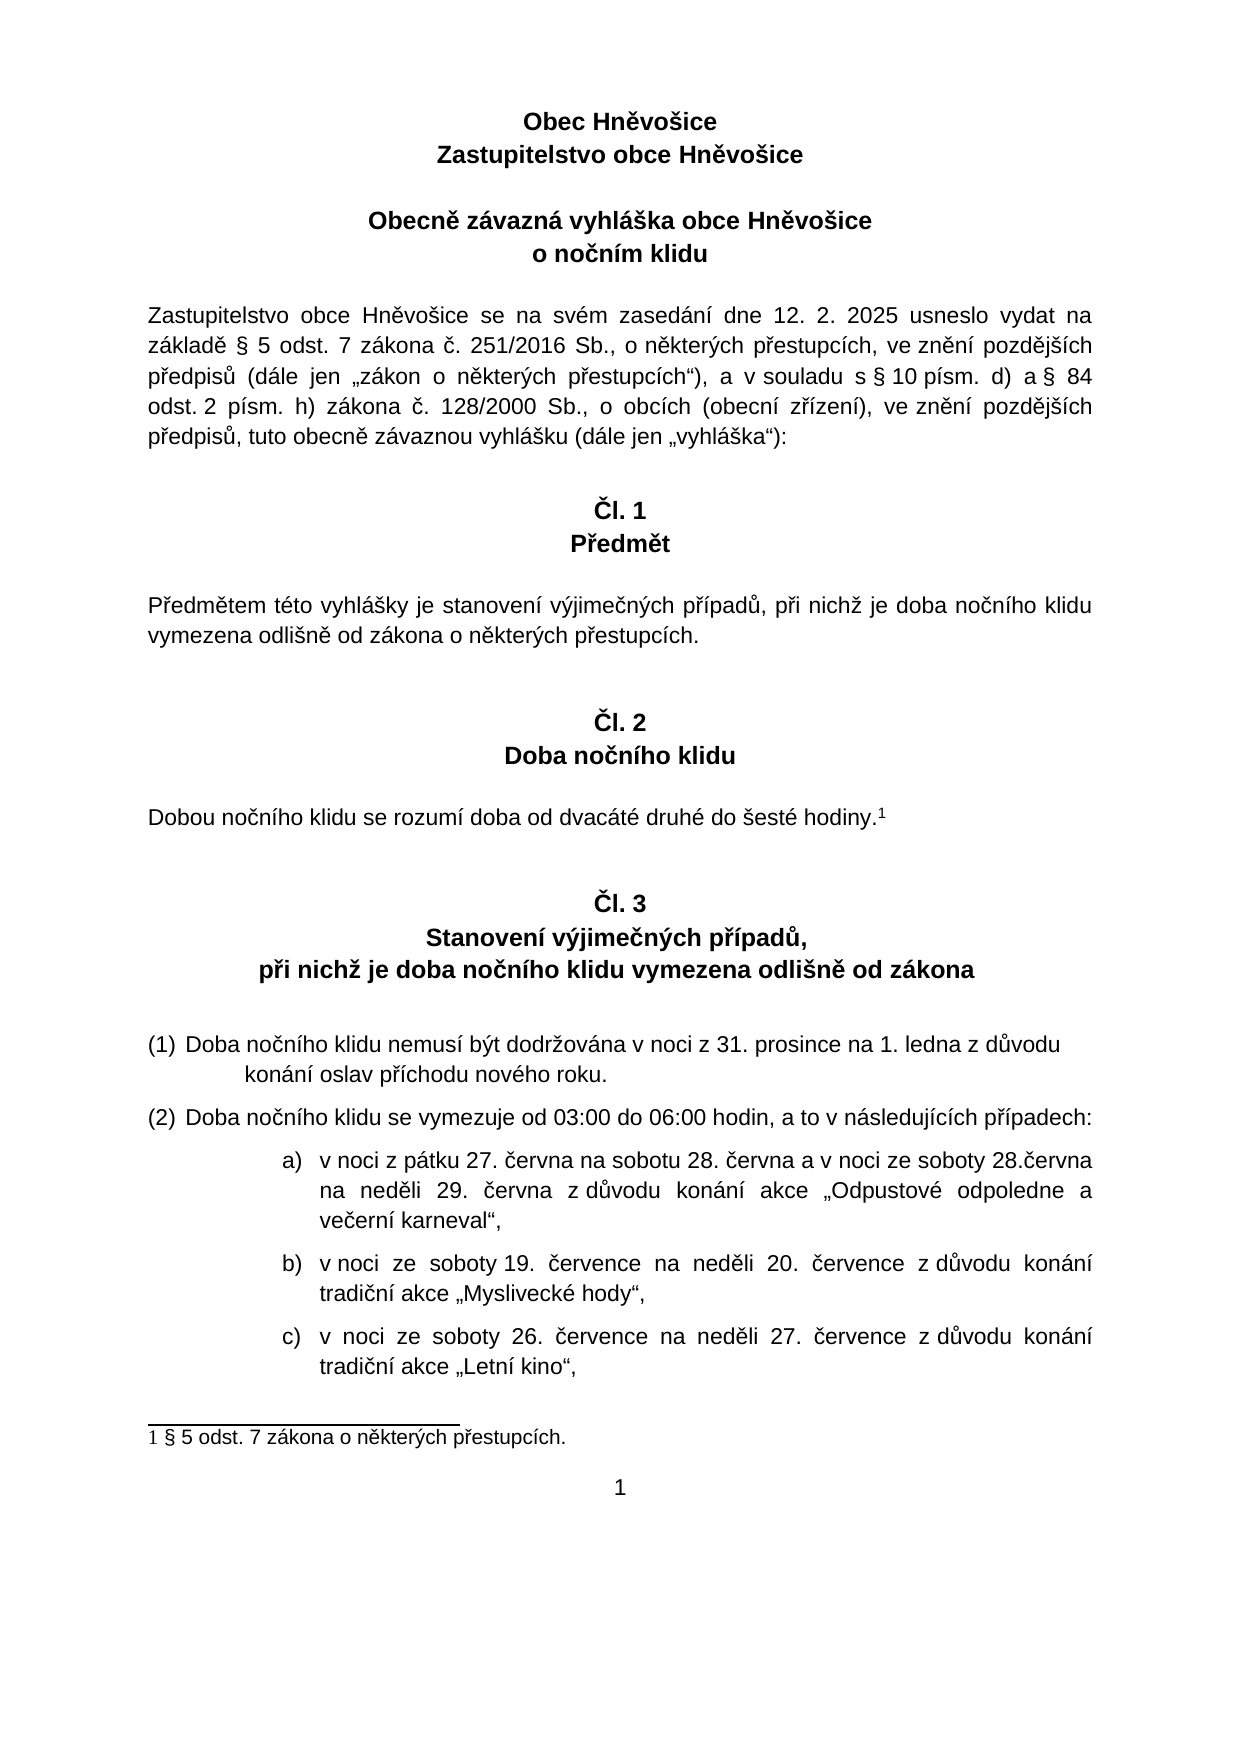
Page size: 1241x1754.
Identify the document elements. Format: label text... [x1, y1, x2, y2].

text Obec Hněvošice [148, 107, 1092, 136]
list v noci ze soboty 19. července na neděli 20. července z důvodu konání tradiční akce „Myslivecké hody“, [282, 1250, 1092, 1307]
list Doba nočního klidu se vymezuje od 03:00 do 06:00 hodin, a to v následujících případech: [148, 1104, 1092, 1131]
text Zastupitelstvo obce Hněvošice [148, 140, 1092, 169]
text Čl. 2 [148, 708, 1092, 737]
list v noci z pátku 27. června na sobotu 28. června a v noci ze soboty 28.června na neděli 29. června z důvodu konání akce „Odpustové odpoledne a večerní karneval“, [282, 1147, 1092, 1234]
text Předmětem této vyhlášky je stanovení výjimečných případů, při nichž je doba nočního klidu vymezena odlišně od zákona o některých přestupcích. [148, 592, 1092, 649]
list v noci ze soboty 26. července na neděli 27. července z důvodu konání tradiční akce „Letní kino“, [282, 1323, 1092, 1379]
text Čl. 1 [148, 496, 1092, 525]
text Zastupitelstvo obce Hněvošice se na svém zasedání dne 12. 2. 2025 usneslo vydat na základě § 5 odst. 7 zákona č. 251/2016 Sb., o některých přestupcích, ve znění pozdějších předpisů (dále jen „zákon o některých přestupcích“), a v souladu s § 10 písm. d) a § 84 odst. 2 písm. h) zákona č. 128/2000 Sb., o obcích (obecní zřízení), ve znění pozdějších předpisů, tuto obecně závaznou vyhlášku (dále jen „vyhláška“): [148, 302, 1092, 449]
list Doba nočního klidu nemusí být dodržována v noci z 31. prosince na 1. ledna z důvodu konání oslav příchodu nového roku. [148, 1031, 1092, 1088]
text Obecně závazná vyhláška obce Hněvošice [148, 206, 1092, 235]
text Doba nočního klidu [148, 741, 1092, 769]
text Čl. 3 [148, 889, 1092, 918]
text § 5 odst. 7 zákona o některých přestupcích. [148, 1425, 1092, 1449]
text Dobou nočního klidu se rozumí doba od dvacáté druhé do šesté hodiny. [148, 804, 1092, 830]
text Předmět [148, 529, 1092, 558]
text Stanovení výjimečných případů, při nichž je doba nočního klidu vymezena odlišně od zákona [148, 922, 1092, 984]
text o nočním klidu [148, 239, 1092, 268]
